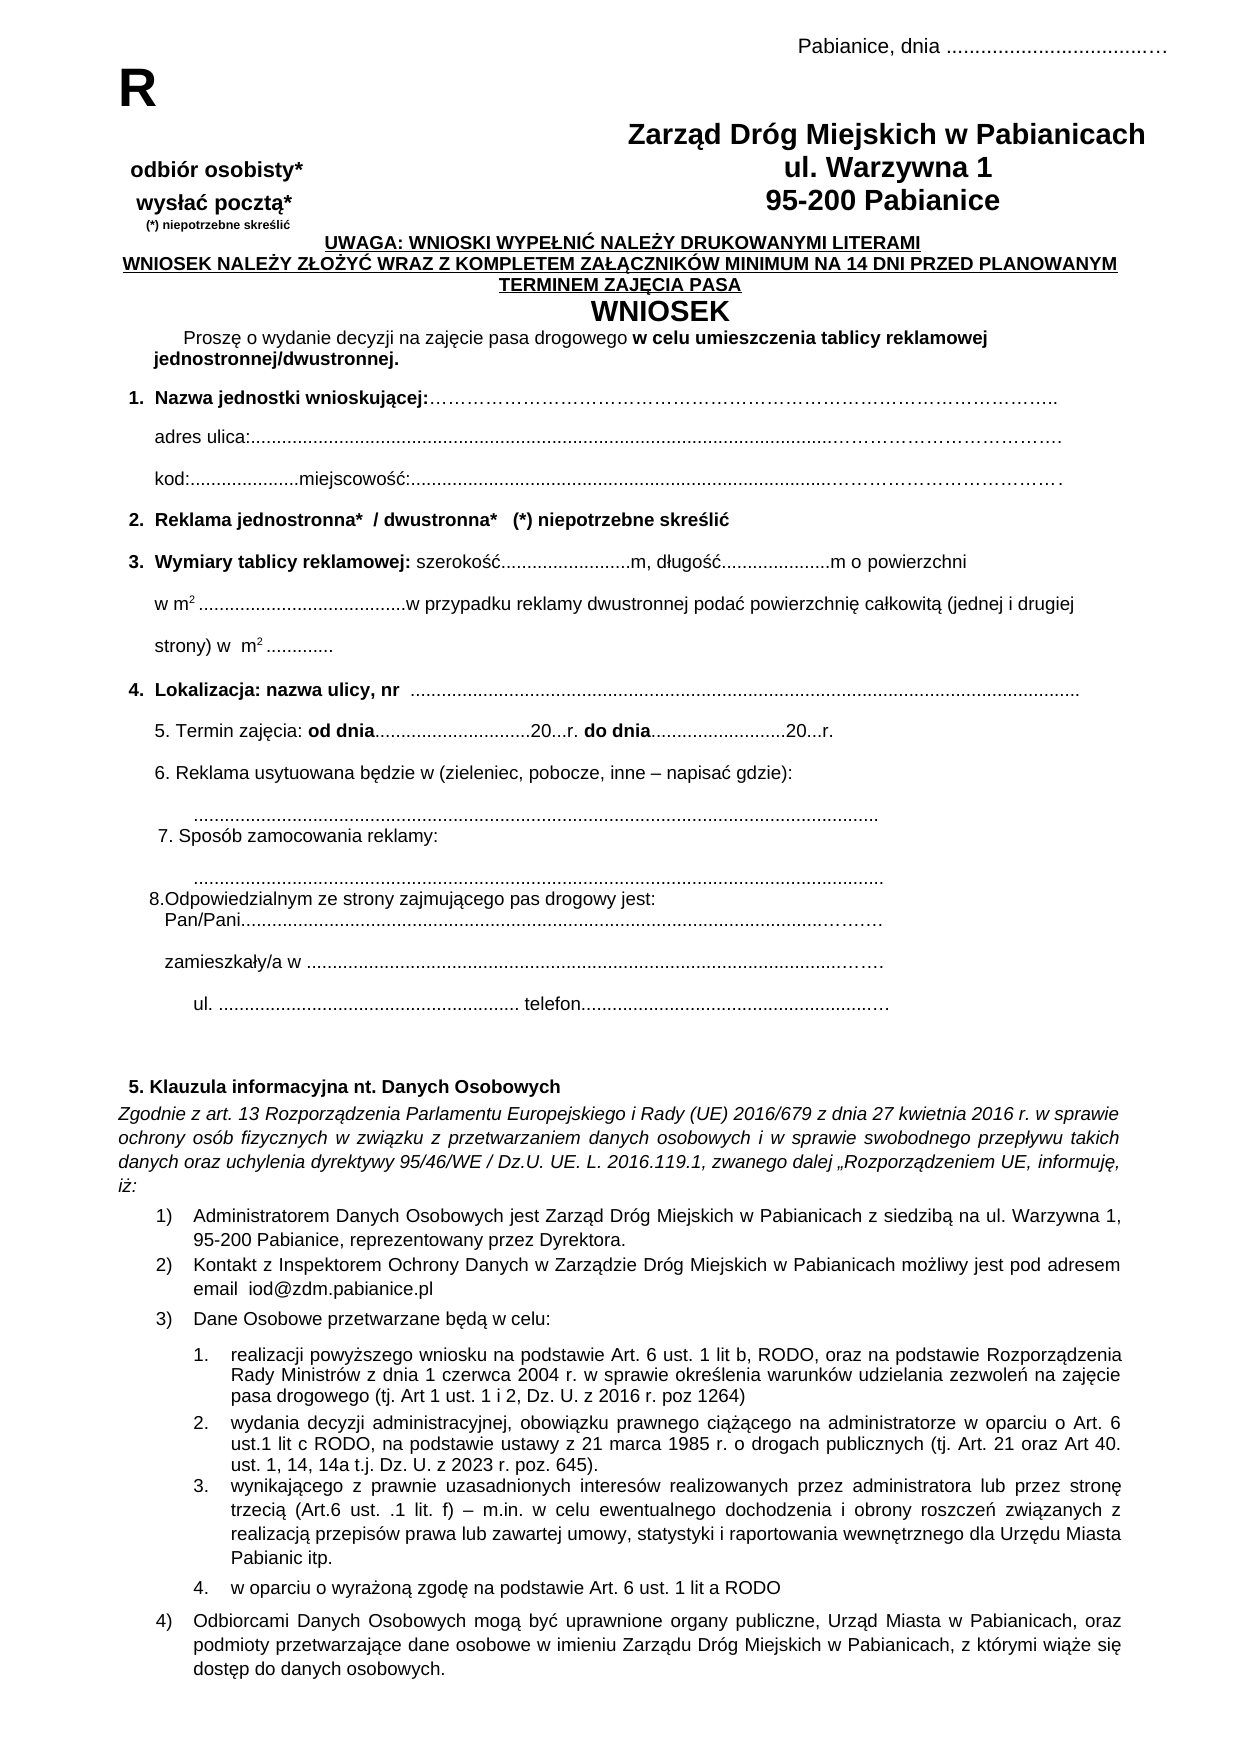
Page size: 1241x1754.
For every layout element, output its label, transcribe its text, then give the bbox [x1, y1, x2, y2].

text (*) niepotrzebne skreślić [118, 216, 1122, 232]
text wysłać pocztą* 95-200 Pabianice [118, 183, 1122, 216]
text Zgodnie z art. 13 Rozporządzenia Parlamentu Europejskiego i Rady (UE) 2016/679 z dnia 27 kwietnia 2016 r. w sprawie ochrony osób fizycznych w związku z przetwarzaniem danych osobowych i w sprawie swobodnego przepływu takich danych oraz uchylenia dyrektywy 95/46/WE / Dz.U. UE. L. 2016.119.1, zwanego dalej „Rozporządzeniem UE, informuję, iż: [118, 1104, 1122, 1197]
list w oparciu o wyrażoną zgodę na podstawie Art. 6 ust. 1 lit a RODO [193, 1578, 1122, 1599]
text Zarząd Dróg Miejskich w Pabianicach [118, 118, 1169, 151]
list ..................................................................................................................................... [156, 867, 1122, 888]
text 5. Termin zajęcia: od dnia..............................20...r. do dnia..........................20...r. [118, 721, 1122, 742]
list Odbiorcami Danych Osobowych mogą być uprawnione organy publiczne, Urząd Miasta w Pabianicach, oraz podmioty przetwarzające dane osobowe w imieniu Zarządu Dróg Miejskich w Pabianicach, z którymi wiąże się dostęp do danych osobowych. [156, 1611, 1122, 1679]
list wydania decyzji administracyjnej, obowiązku prawnego ciążącego na administratorze w oparciu o Art. 6 ust.1 lit c RODO, na podstawie ustawy z 21 marca 1985 r. o drogach publicznych (tj. Art. 21 oraz Art 40. ust. 1, 14, 14a t.j. Dz. U. z 2023 r. poz. 645). [193, 1413, 1122, 1476]
text 2. Reklama jednostronna* / dwustronna* (*) niepotrzebne skreślić [118, 510, 1122, 531]
text odbiór osobisty* ul. Warzywna 1 [118, 151, 1122, 183]
text WNIOSEK [135, 295, 1122, 328]
list Kontakt z Inspektorem Ochrony Danych w Zarządzie Dróg Miejskich w Pabianicach możliwy jest pod adresem email iod@zdm.pabianice.pl [156, 1254, 1122, 1299]
text R [118, 58, 1169, 118]
text w m2 ........................................w przypadku reklamy dwustronnej podać powierzchnię całkowitą (jednej i drugiej [118, 593, 1122, 614]
list realizacji powyższego wniosku na podstawie Art. 6 ust. 1 lit b, RODO, oraz na podstawie Rozporządzenia Rady Ministrów z dnia 1 czerwca 2004 r. w sprawie określenia warunków udzielania zezwoleń na zajęcie pasa drogowego (tj. Art 1 ust. 1 i 2, Dz. U. z 2016 r. poz 1264) [193, 1344, 1122, 1407]
text 1. Nazwa jednostki wnioskującej:……………………………………………………………………………………….. [118, 387, 1122, 408]
text UWAGA: WNIOSKI WYPEŁNIĆ NALEŻY DRUKOWANYMI LITERAMI [118, 232, 1122, 253]
list Dane Osobowe przetwarzane będą w celu: [156, 1308, 1122, 1329]
list zamieszkały/a w .......................................................................................................……. [91, 951, 1122, 972]
text 5. Klauzula informacyjna nt. Danych Osobowych [118, 1077, 1122, 1098]
text Proszę o wydanie decyzji na zajęcie pasa drogowego w celu umieszczenia tablicy reklamowej jednostronnej/dwustronnej. [153, 328, 1122, 370]
list wynikającego z prawnie uzasadnionych interesów realizowanych przez administratora lub przez stronę trzecią (Art.6 ust. .1 lit. f) – m.in. w celu ewentualnego dochodzenia i obrony roszczeń związanych z realizacją przepisów prawa lub zawartej umowy, statystyki i raportowania wewnętrznego dla Urzędu Miasta Pabianic itp. [193, 1476, 1122, 1569]
text adres ulica:................................................................................................................………………………………. [118, 426, 1122, 447]
text Pabianice, dnia ...................................… [118, 34, 1169, 58]
text 6. Reklama usytuowana będzie w (zieleniec, pobocze, inne – napisać gdzie): [118, 763, 1122, 784]
list ul. .......................................................... telefon........................................................… [156, 993, 1122, 1014]
text strony) w m2 ............. [118, 635, 1122, 656]
list 8.Odpowiedzialnym ze strony zajmującego pas drogowy jest: [91, 888, 1122, 909]
text 3. Wymiary tablicy reklamowej: szerokość.........................m, długość.....................m o powierzchni [118, 552, 1122, 572]
list Administratorem Danych Osobowych jest Zarząd Dróg Miejskich w Pabianicach z siedzibą na ul. Warzywna 1, 95-200 Pabianice, reprezentowany przez Dyrektora. [156, 1206, 1122, 1251]
list 7. Sposób zamocowania reklamy: [120, 826, 1122, 846]
text 4. Lokalizacja: nazwa ulicy, nr ................................................................................................................................. [118, 679, 1122, 700]
text kod:.....................miejscowość:.................................................................................………………………………. [118, 468, 1122, 489]
list .................................................................................................................................... [156, 804, 1122, 826]
text WNIOSEK NALEŻY ZŁOŻYĆ WRAZ Z KOMPLETEM ZAŁĄCZNIKÓW MINIMUM NA 14 DNI PRZED PLANOWANYM TERMINEM ZAJĘCIA PASA [118, 253, 1122, 295]
list Pan/Pani................................................................................................................…….… [91, 909, 1122, 930]
